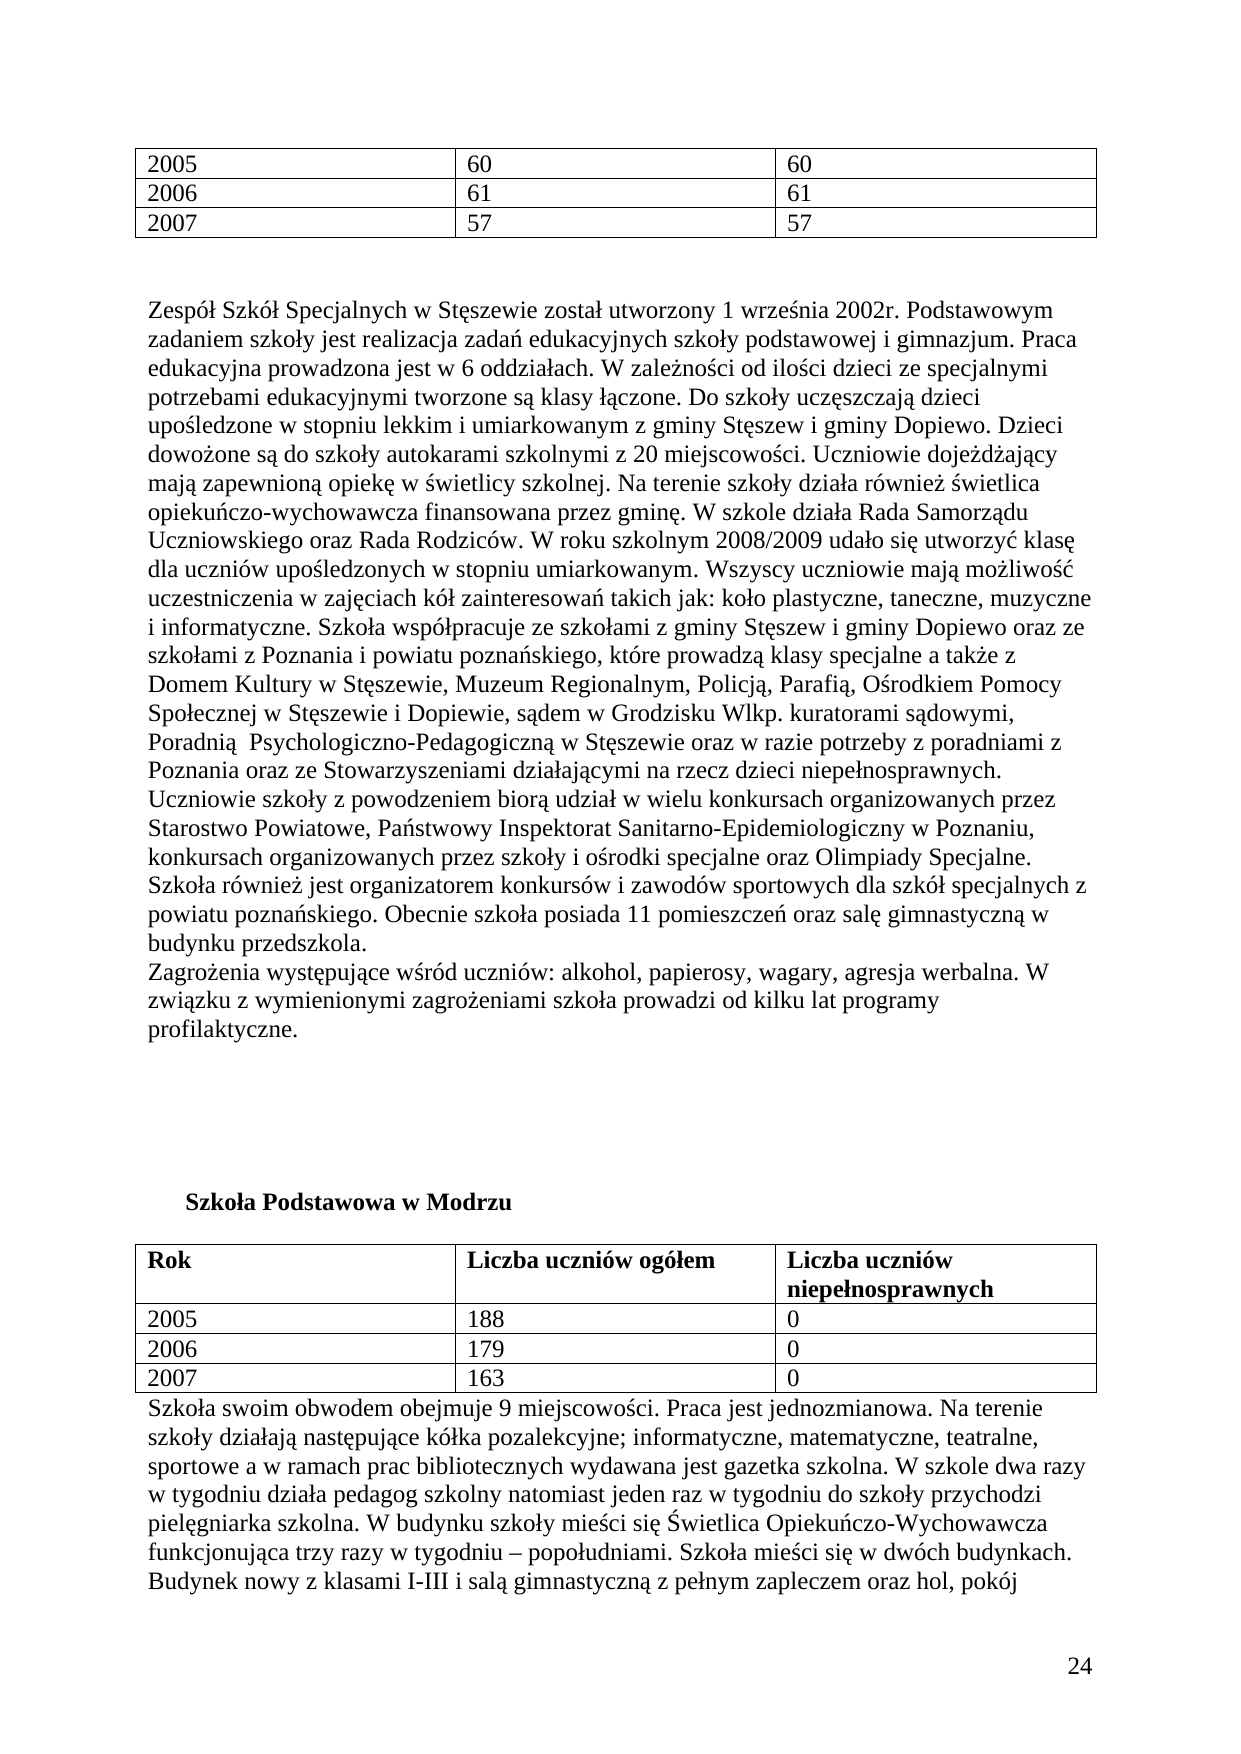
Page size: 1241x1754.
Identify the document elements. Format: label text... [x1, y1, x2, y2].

text Szkoła Podstawowa w Modrzu [185, 1187, 1092, 1216]
table_cell 0 [776, 1334, 1096, 1362]
table_cell 163 [456, 1364, 775, 1392]
text Zespół Szkół Specjalnych w Stęszewie został utworzony 1 września 2002r. Podstawowym zadaniem szkoły jest realizacja zadań edukacyjnych szkoły podstawowej i gimnazjum. Praca edukacyjna prowadzona jest w 6 oddziałach. W zależności od ilości dzieci ze specjalnymi potrzebami edukacyjnymi tworzone są klasy łączone. Do szkoły uczęszczają dzieci upośledzone w stopniu lekkim i umiarkowanym z gminy Stęszew i gminy Dopiewo. Dzieci dowożone są do szkoły autokarami szkolnymi z 20 miejscowości. Uczniowie dojeżdżający mają zapewnioną opiekę w świetlicy szkolnej. Na terenie szkoły działa również świetlica opiekuńczo-wychowawcza finansowana przez gminę. W szkole działa Rada Samorządu Uczniowskiego oraz Rada Rodziców. W roku szkolnym 2008/2009 udało się utworzyć klasę dla uczniów upośledzonych w stopniu umiarkowanym. Wszyscy uczniowie mają możliwość uczestniczenia w zajęciach kół zainteresowań takich jak: koło plastyczne, taneczne, muzyczne i informatyczne. Szkoła współpracuje ze szkołami z gminy Stęszew i gminy Dopiewo oraz ze szkołami z Poznania i powiatu poznańskiego, które prowadzą klasy specjalne a także z Domem Kultury w Stęszewie, Muzeum Regionalnym, Policją, Parafią, Ośrodkiem Pomocy Społecznej w Stęszewie i Dopiewie, sądem w Grodzisku Wlkp. kuratorami sądowymi, Poradnią Psychologiczno-Pedagogiczną w Stęszewie oraz w razie potrzeby z poradniami z Poznania oraz ze Stowarzyszeniami działającymi na rzecz dzieci niepełnosprawnych. Uczniowie szkoły z powodzeniem biorą udział w wielu konkursach organizowanych przez Starostwo Powiatowe, Państwowy Inspektorat Sanitarno-Epidemiologiczny w Poznaniu, konkursach organizowanych przez szkoły i ośrodki specjalne oraz Olimpiady Specjalne. Szkoła również jest organizatorem konkursów i zawodów sportowych dla szkół specjalnych z powiatu poznańskiego. Obecnie szkoła posiada 11 pomieszczeń oraz salę gimnastyczną w budynku przedszkola. [148, 296, 1092, 957]
table_cell 0 [776, 1304, 1096, 1333]
table_cell 61 [776, 179, 1096, 207]
table_cell 2005 [136, 149, 455, 177]
table_cell 57 [456, 208, 775, 237]
text Szkoła swoim obwodem obejmuje 9 miejscowości. Praca jest jednozmianowa. Na terenie szkoły działają następujące kółka pozalekcyjne; informatyczne, matematyczne, teatralne, sportowe a w ramach prac bibliotecznych wydawana jest gazetka szkolna. W szkole dwa razy w tygodniu działa pedagog szkolny natomiast jeden raz w tygodniu do szkoły przychodzi pielęgniarka szkolna. W budynku szkoły mieści się Świetlica Opiekuńczo-Wychowawcza funkcjonująca trzy razy w tygodniu – popołudniami. Szkoła mieści się w dwóch budynkach. Budynek nowy z klasami I-III i salą gimnastyczną z pełnym zapleczem oraz hol, pokój [148, 1393, 1092, 1594]
table_cell 188 [456, 1304, 775, 1333]
table_cell 2006 [136, 1334, 455, 1362]
table_cell 60 [456, 149, 775, 177]
table_header Liczba uczniów ogółem [456, 1245, 775, 1303]
table_cell 2006 [136, 179, 455, 207]
table_cell 0 [776, 1364, 1096, 1392]
table_cell 2005 [136, 1304, 455, 1333]
table_cell 2007 [136, 208, 455, 237]
table_header Rok [136, 1245, 455, 1303]
table_cell 57 [776, 208, 1096, 237]
table_cell 179 [456, 1334, 775, 1362]
table_cell 60 [776, 149, 1096, 177]
table_cell 2007 [136, 1364, 455, 1392]
table_header Liczba uczniów niepełnosprawnych [776, 1245, 1096, 1303]
table_cell 61 [456, 179, 775, 207]
text Zagrożenia występujące wśród uczniów: alkohol, papierosy, wagary, agresja werbalna. W związku z wymienionymi zagrożeniami szkoła prowadzi od kilku lat programy profilaktyczne. [148, 957, 1092, 1043]
